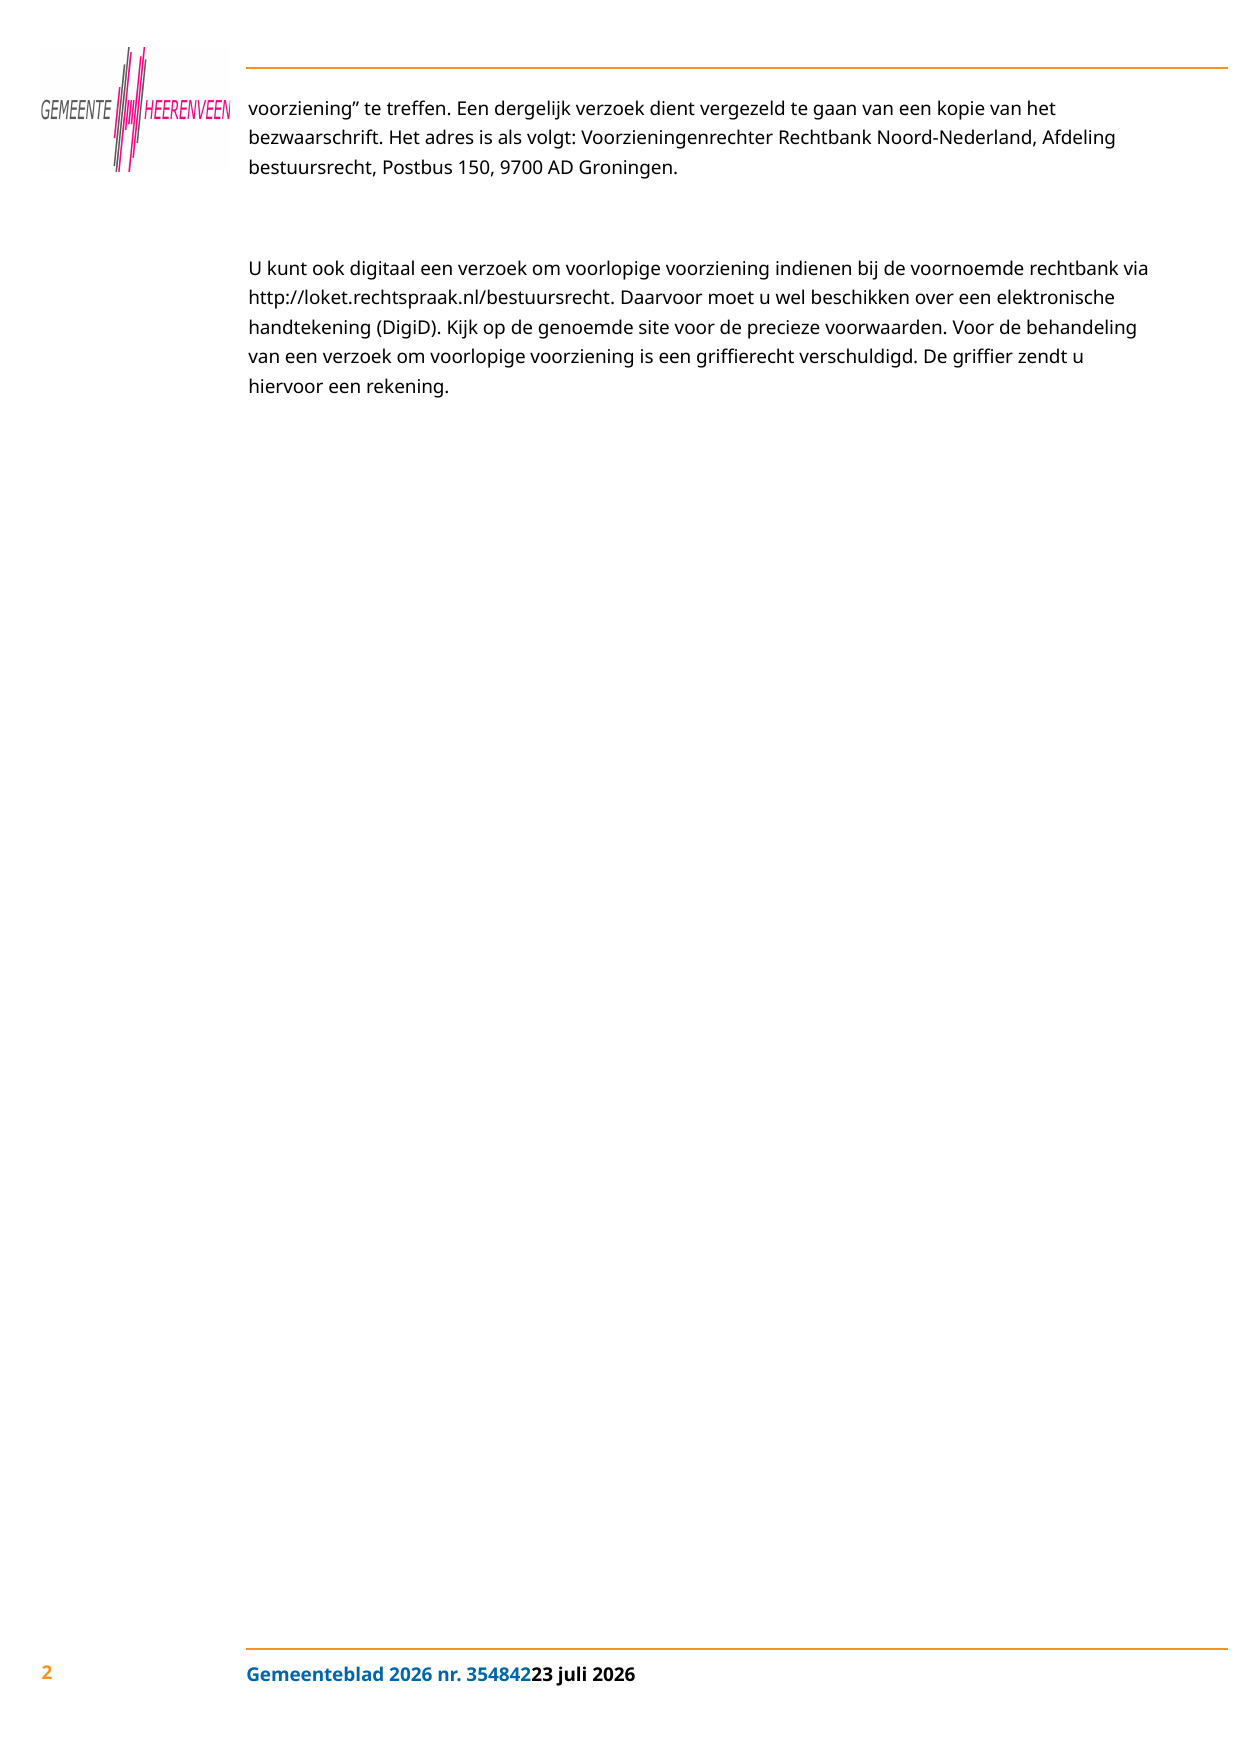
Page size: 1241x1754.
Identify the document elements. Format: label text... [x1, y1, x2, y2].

picture [41, 47, 231, 172]
text U kunt ook digitaal een verzoek om voorlopige voorziening indienen bij de voornoemde rechtbank via http://loket.rechtspraak.nl/bestuursrecht. Daarvoor moet u wel beschikken over een elektronische handtekening (DigiD). Kijk op de genoemde site voor de precieze voorwaarden. Voor de behandeling van een verzoek om voorlopige voorziening is een griffierecht verschuldigd. De griffier zendt u hiervoor een rekening. [248, 255, 1152, 399]
text voorziening” te treffen. Een dergelijk verzoek dient vergezeld te gaan van een kopie van het bezwaarschrift. Het adres is als volgt: Voorzieningenrechter Rechtbank Noord-Nederland, Afdeling bestuursrecht, Postbus 150, 9700 AD Groningen. [248, 95, 1152, 180]
